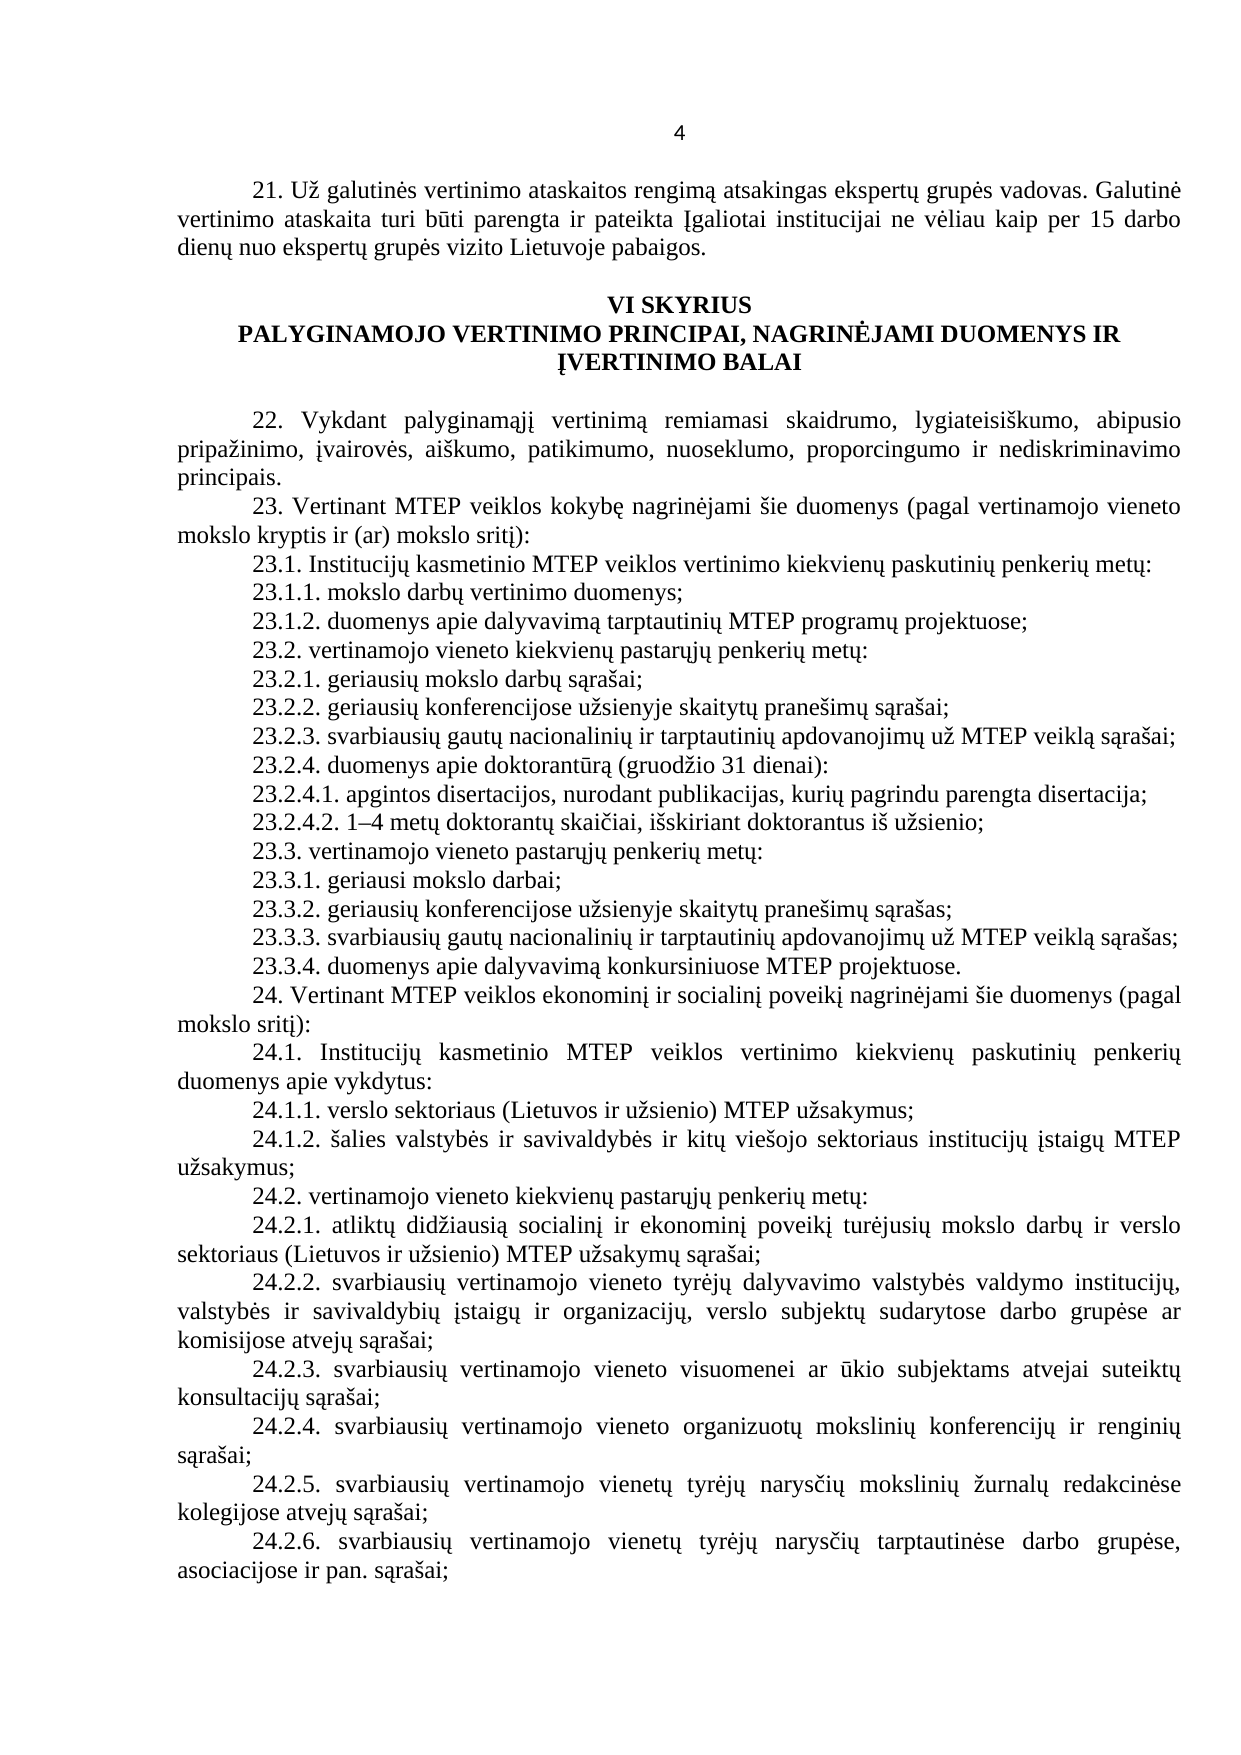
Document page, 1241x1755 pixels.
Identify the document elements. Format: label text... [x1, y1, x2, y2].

text 23.3. vertinamojo vieneto pastarųjų penkerių metų: [177, 836, 1182, 865]
text 24.1.1. verslo sektoriaus (Lietuvos ir užsienio) MTEP užsakymus; [177, 1095, 1182, 1124]
text 23.3.3. svarbiausių gautų nacionalinių ir tarptautinių apdovanojimų už MTEP veiklą sąrašas; [177, 922, 1182, 951]
text 24.2.6. svarbiausių vertinamojo vienetų tyrėjų narysčių tarptautinėse darbo grupėse, asociacijose ir pan. sąrašai; [177, 1526, 1182, 1584]
text 23.2.2. geriausių konferencijose užsienyje skaitytų pranešimų sąrašai; [177, 692, 1182, 721]
text 24.1. Institucijų kasmetinio MTEP veiklos vertinimo kiekvienų paskutinių penkerių duomenys apie vykdytus: [177, 1037, 1182, 1095]
text 23.2.1. geriausių mokslo darbų sąrašai; [177, 664, 1182, 692]
text 23.3.2. geriausių konferencijose užsienyje skaitytų pranešimų sąrašas; [177, 894, 1182, 922]
text 23.2.4.1. apgintos disertacijos, nurodant publikacijas, kurių pagrindu parengta disertacija; [177, 779, 1182, 807]
text 21. Už galutinės vertinimo ataskaitos rengimą atsakingas ekspertų grupės vadovas. Galutinė vertinimo ataskaita turi būti parengta ir pateikta Įgaliotai institucijai ne vėliau kaip per 15 darbo dienų nuo ekspertų grupės vizito Lietuvoje pabaigos. [177, 175, 1182, 261]
text 24.2. vertinamojo vieneto kiekvienų pastarųjų penkerių metų: [177, 1181, 1182, 1210]
text 23.3.4. duomenys apie dalyvavimą konkursiniuose MTEP projektuose. [177, 951, 1182, 980]
text 24.2.2. svarbiausių vertinamojo vieneto tyrėjų dalyvavimo valstybės valdymo institucijų, valstybės ir savivaldybių įstaigų ir organizacijų, verslo subjektų sudarytose darbo grupėse ar komisijose atvejų sąrašai; [177, 1267, 1182, 1354]
text 24.2.3. svarbiausių vertinamojo vieneto visuomenei ar ūkio subjektams atvejai suteiktų konsultacijų sąrašai; [177, 1354, 1182, 1411]
text 23.2.4.2. 1–4 metų doktorantų skaičiai, išskiriant doktorantus iš užsienio; [177, 807, 1182, 836]
text PALYGINAMOJO VERTINIMO PRINCIPAI, NAGRINĖJAMI DUOMENYS IR ĮVERTINIMO BALAI [177, 319, 1182, 376]
text 23.3.1. geriausi mokslo darbai; [177, 865, 1182, 894]
text 24.1.2. šalies valstybės ir savivaldybės ir kitų viešojo sektoriaus institucijų įstaigų MTEP užsakymus; [177, 1124, 1182, 1181]
text 23.1. Institucijų kasmetinio MTEP veiklos vertinimo kiekvienų paskutinių penkerių metų: [177, 549, 1182, 577]
text VI SKYRIUS [177, 290, 1182, 319]
text 23.1.1. mokslo darbų vertinimo duomenys; [177, 577, 1182, 606]
text 23.2.3. svarbiausių gautų nacionalinių ir tarptautinių apdovanojimų už MTEP veiklą sąrašai; [177, 721, 1182, 750]
text 24.2.1. atliktų didžiausią socialinį ir ekonominį poveikį turėjusių mokslo darbų ir verslo sektoriaus (Lietuvos ir užsienio) MTEP užsakymų sąrašai; [177, 1210, 1182, 1267]
text 23.2. vertinamojo vieneto kiekvienų pastarųjų penkerių metų: [177, 635, 1182, 664]
text 23. Vertinant MTEP veiklos kokybę nagrinėjami šie duomenys (pagal vertinamojo vieneto mokslo kryptis ir (ar) mokslo sritį): [177, 491, 1182, 549]
text 24. Vertinant MTEP veiklos ekonominį ir socialinį poveikį nagrinėjami šie duomenys (pagal mokslo sritį): [177, 980, 1182, 1037]
text 23.2.4. duomenys apie doktorantūrą (gruodžio 31 dienai): [177, 750, 1182, 779]
text 22. Vykdant palyginamąjį vertinimą remiamasi skaidrumo, lygiateisiškumo, abipusio pripažinimo, įvairovės, aiškumo, patikimumo, nuoseklumo, proporcingumo ir nediskriminavimo principais. [177, 405, 1182, 491]
text 24.2.5. svarbiausių vertinamojo vienetų tyrėjų narysčių mokslinių žurnalų redakcinėse kolegijose atvejų sąrašai; [177, 1469, 1182, 1526]
text 24.2.4. svarbiausių vertinamojo vieneto organizuotų mokslinių konferencijų ir renginių sąrašai; [177, 1411, 1182, 1469]
text 23.1.2. duomenys apie dalyvavimą tarptautinių MTEP programų projektuose; [177, 606, 1182, 635]
